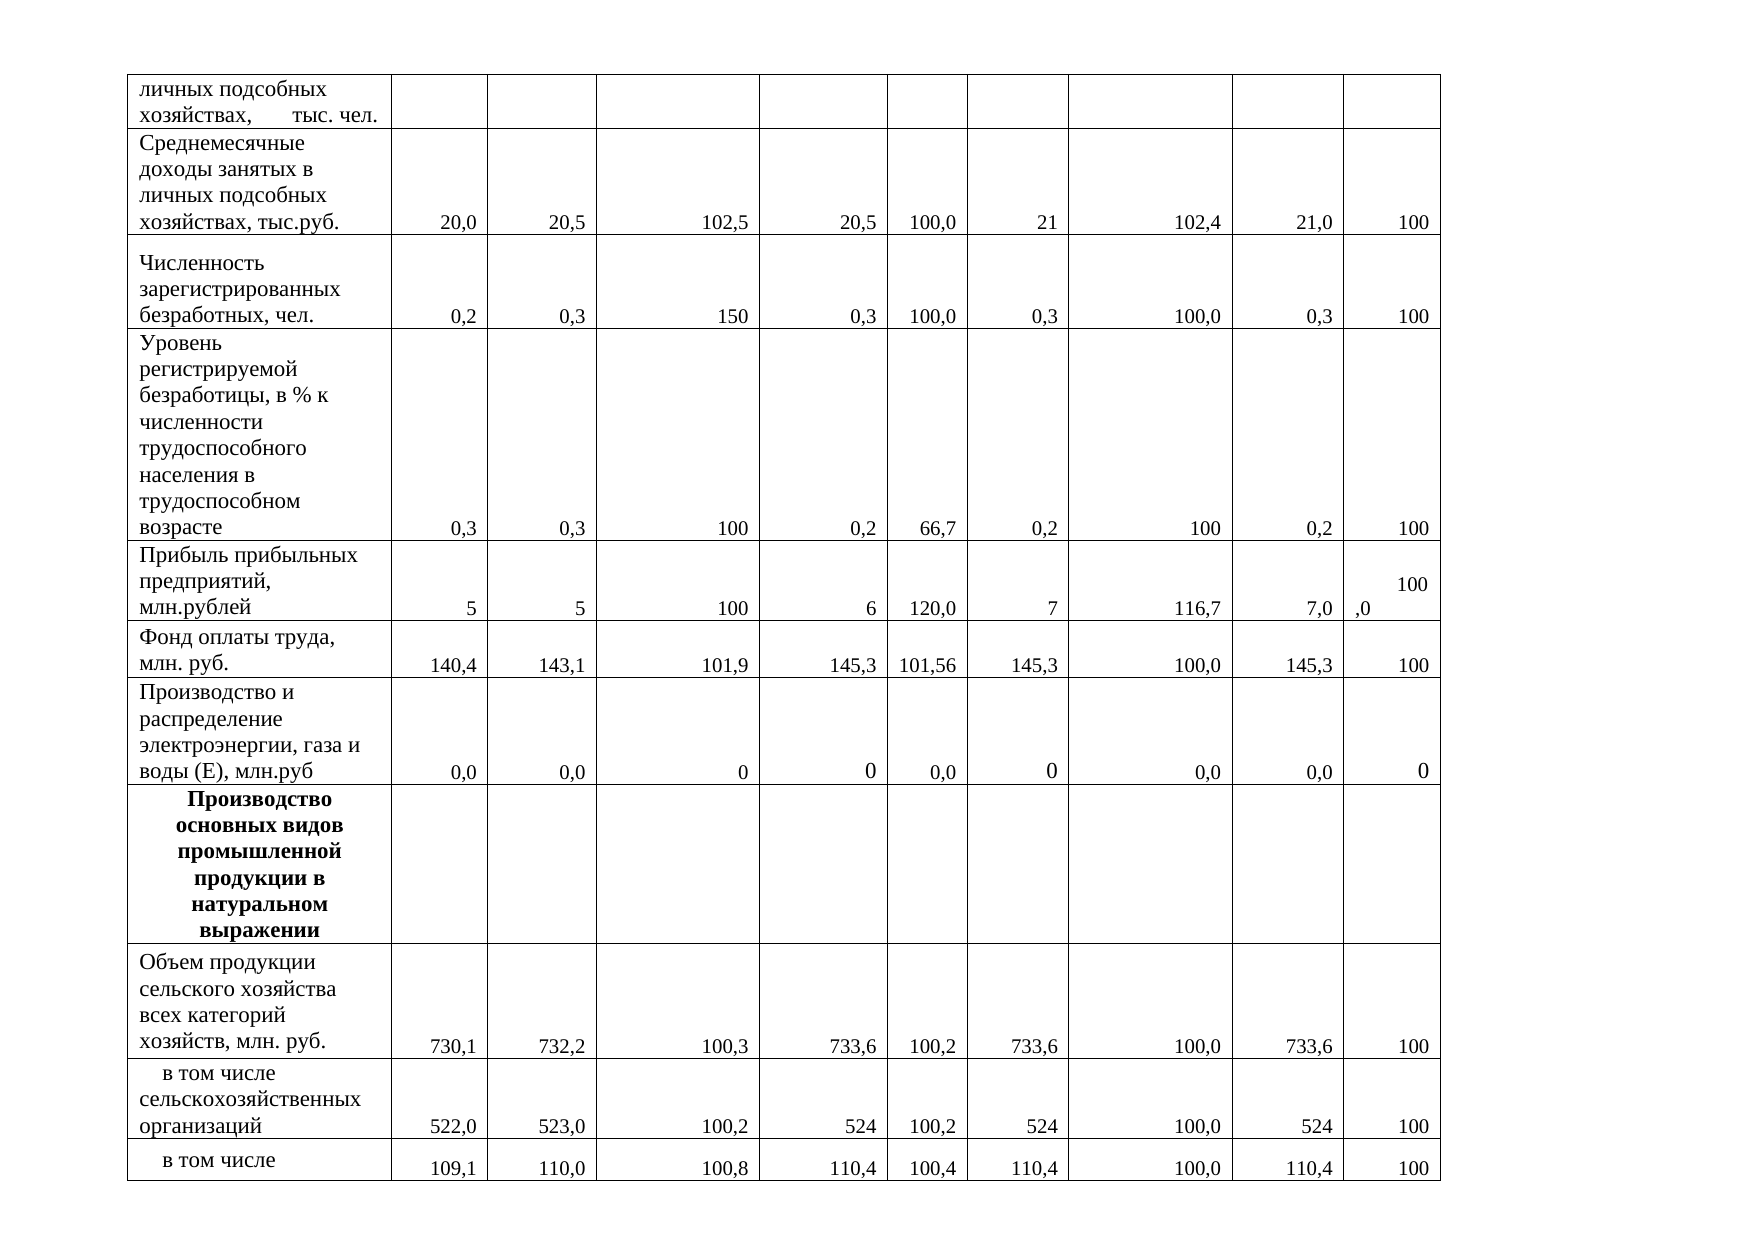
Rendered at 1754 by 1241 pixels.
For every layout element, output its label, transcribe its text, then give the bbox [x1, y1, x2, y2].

table_cell 100,0 [1069, 235, 1232, 328]
table_cell [488, 785, 596, 943]
table_cell 0,0 [1069, 678, 1232, 784]
table_cell 109,1 [392, 1139, 487, 1180]
table_cell 100,2 [597, 1059, 759, 1138]
table_cell 100,0 [888, 129, 967, 234]
table_cell [760, 785, 887, 943]
table_cell 143,1 [488, 621, 596, 677]
table_cell 0,3 [968, 235, 1068, 328]
table_cell 0 [760, 678, 887, 784]
table_cell 0,2 [392, 235, 487, 328]
table_cell Производство основных видов промышленной продукции в натуральном выражении [128, 785, 391, 943]
table_cell 100,0 [1069, 1059, 1232, 1138]
table_cell 20,5 [760, 129, 887, 234]
table_cell 0,0 [488, 678, 596, 784]
table_cell 145,3 [968, 621, 1068, 677]
table_cell 102,5 [597, 129, 759, 234]
table_cell 5 [392, 541, 487, 620]
table_cell 100 [597, 541, 759, 620]
table_cell 20,5 [488, 129, 596, 234]
table_cell 0,2 [760, 329, 887, 540]
table_cell 100 [1344, 621, 1440, 677]
table_cell 524 [1233, 1059, 1343, 1138]
table_cell 0,3 [488, 235, 596, 328]
table_cell 0,3 [1233, 235, 1343, 328]
table_cell 0,3 [392, 329, 487, 540]
table_cell 0,0 [392, 678, 487, 784]
table_cell 524 [760, 1059, 887, 1138]
table_cell [1344, 785, 1440, 943]
table_cell 0 [1344, 678, 1440, 784]
table_cell [392, 785, 487, 943]
table_cell 100,2 [888, 1059, 967, 1138]
table_cell 100 [1069, 329, 1232, 540]
table_cell 110,4 [760, 1139, 887, 1180]
table_cell 0 [597, 678, 759, 784]
table_cell 522,0 [392, 1059, 487, 1138]
table_cell 733,6 [968, 944, 1068, 1058]
table_cell Фонд оплаты труда, млн. руб. [128, 621, 391, 677]
table_cell 100,0 [888, 235, 967, 328]
table_cell 100 [1344, 1059, 1440, 1138]
table_cell 21 [968, 129, 1068, 234]
table_cell [1233, 75, 1343, 128]
table_cell 100,2 [888, 944, 967, 1058]
table_cell 730,1 [392, 944, 487, 1058]
table_cell 732,2 [488, 944, 596, 1058]
table_cell [1233, 785, 1343, 943]
table_cell 100,0 [1069, 1139, 1232, 1180]
table_cell 523,0 [488, 1059, 596, 1138]
table_cell [1344, 75, 1440, 128]
table_cell 100 [1344, 1139, 1440, 1180]
table_cell 524 [968, 1059, 1068, 1138]
table_cell 116,7 [1069, 541, 1232, 620]
table_cell Прибыль прибыльных предприятий, млн.рублей [128, 541, 391, 620]
table_cell 7,0 [1233, 541, 1343, 620]
table_cell 110,4 [968, 1139, 1068, 1180]
table_cell личных подсобных хозяйствах, тыс. чел. [128, 75, 391, 128]
table_cell [1069, 75, 1232, 128]
table_cell Среднемесячные доходы занятых в личных подсобных хозяйствах, тыс.руб. [128, 129, 391, 234]
table_cell в том числе [128, 1139, 391, 1180]
table_cell [888, 785, 967, 943]
table_cell 100 [1344, 129, 1440, 234]
table_cell 7 [968, 541, 1068, 620]
table_cell 0,2 [1233, 329, 1343, 540]
table_cell 100,0 [1069, 621, 1232, 677]
table_cell 66,7 [888, 329, 967, 540]
table_cell 140,4 [392, 621, 487, 677]
table_cell 100 [1344, 329, 1440, 540]
table_cell 110,0 [488, 1139, 596, 1180]
table_cell 145,3 [760, 621, 887, 677]
table_cell 733,6 [1233, 944, 1343, 1058]
table_cell 100,0 [1069, 944, 1232, 1058]
table_cell 0 [968, 678, 1068, 784]
table_cell 100 [597, 329, 759, 540]
table_cell [968, 785, 1068, 943]
table_cell 100,3 [597, 944, 759, 1058]
table_cell в том числе сельскохозяйственных организаций [128, 1059, 391, 1138]
table_cell 100 [1344, 944, 1440, 1058]
table_cell [597, 785, 759, 943]
table_cell 6 [760, 541, 887, 620]
table_cell 120,0 [888, 541, 967, 620]
table_cell 5 [488, 541, 596, 620]
table_cell Уровень регистрируемой безработицы, в % к численности трудоспособного населения в трудоспособном возрасте [128, 329, 391, 540]
table_cell Объем продукции сельского хозяйства всех категорий хозяйств, млн. руб. [128, 944, 391, 1058]
table_cell 145,3 [1233, 621, 1343, 677]
table_cell 100,4 [888, 1139, 967, 1180]
table_cell [392, 75, 487, 128]
table_cell [760, 75, 887, 128]
table_cell [888, 75, 967, 128]
table_cell 0,3 [488, 329, 596, 540]
table_cell 0,0 [1233, 678, 1343, 784]
table_cell Производство и распределение электроэнергии, газа и воды (E), млн.руб [128, 678, 391, 784]
table_cell [597, 75, 759, 128]
table_cell [1069, 785, 1232, 943]
table_cell 21,0 [1233, 129, 1343, 234]
table_cell Численность зарегистрированных безработных, чел. [128, 235, 391, 328]
table_cell [968, 75, 1068, 128]
table_cell 102,4 [1069, 129, 1232, 234]
table_cell 110,4 [1233, 1139, 1343, 1180]
table_cell 101,9 [597, 621, 759, 677]
table_cell 20,0 [392, 129, 487, 234]
table_cell 100,0 [1344, 541, 1440, 620]
table_cell 150 [597, 235, 759, 328]
table_cell 101,56 [888, 621, 967, 677]
table_cell 733,6 [760, 944, 887, 1058]
table_cell 100 [1344, 235, 1440, 328]
table_cell 0,2 [968, 329, 1068, 540]
table_cell 100,8 [597, 1139, 759, 1180]
table_cell 0,0 [888, 678, 967, 784]
table_cell [488, 75, 596, 128]
table_cell 0,3 [760, 235, 887, 328]
